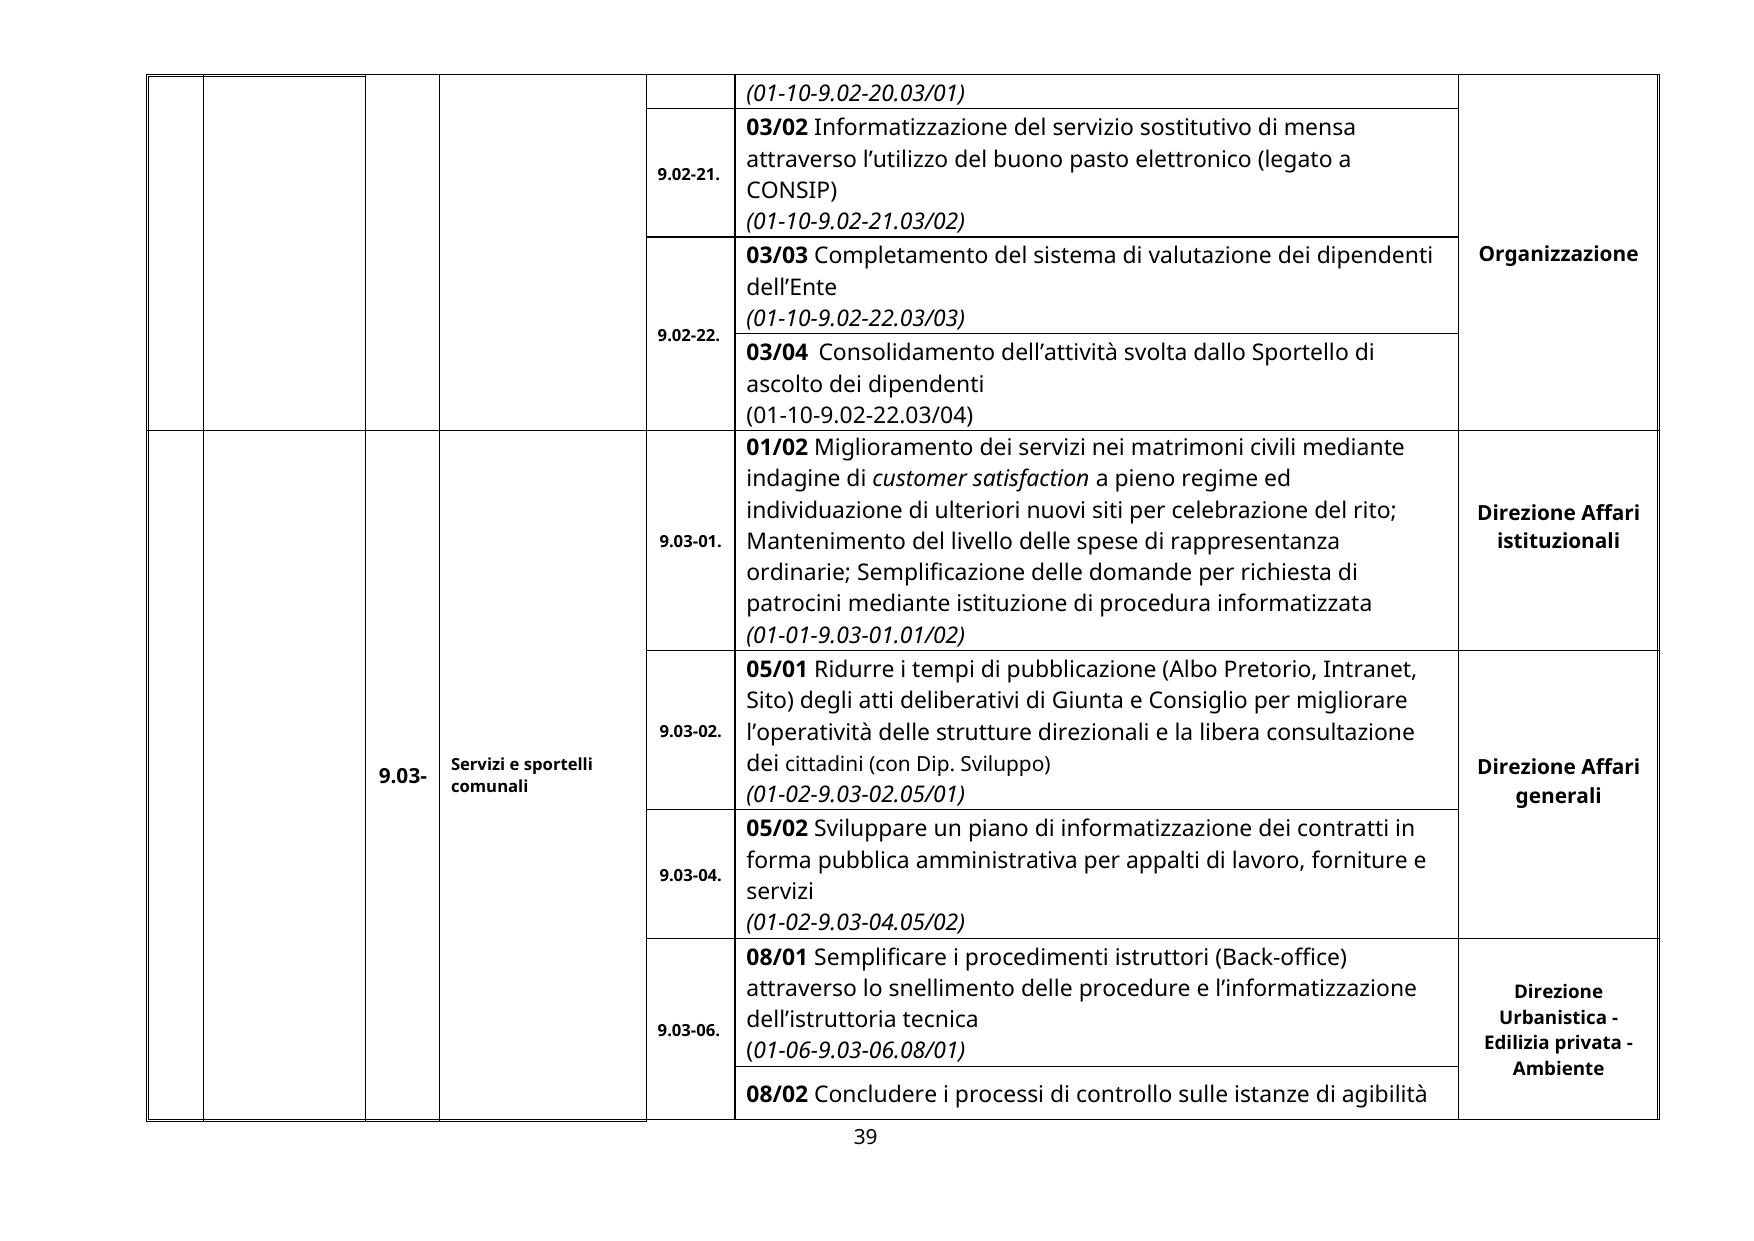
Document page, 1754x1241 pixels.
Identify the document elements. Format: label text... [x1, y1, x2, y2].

table_cell 9.03-06. [647, 939, 734, 1119]
table_cell 9.03-01. [647, 431, 734, 650]
table_cell Direzione Urbanistica - Edilizia privata - Ambiente [1459, 939, 1657, 1119]
table_cell [647, 75, 734, 108]
table_cell - Organizzazione [1459, 75, 1657, 430]
table_cell 9.02-22. [647, 238, 734, 430]
table_cell 9.03-02. [647, 651, 734, 809]
table_cell 08/02 Concludere i processi di controllo sulle istanze di agibilità [736, 1067, 1458, 1119]
table_cell [149, 431, 203, 1119]
table_cell 05/01 Ridurre i tempi di pubblicazione (Albo Pretorio, Intranet, Sito) degli atti deliberativi di Giunta e Consiglio per migliorare l’operatività delle strutture direzionali e la libera consultazione dei cittadini (con Dip. Sviluppo) (01-02-9.03-02.05/01) [736, 651, 1458, 809]
table_cell (01-10-9.02-20.03/01) [736, 75, 1458, 108]
table_cell [149, 77, 203, 430]
table_cell Servizi e sportelli comunali [440, 431, 646, 1119]
table_cell [204, 431, 365, 1119]
table_cell 08/01 Semplificare i procedimenti istruttori (Back-office) attraverso lo snellimento delle procedure e l’informatizzazione dell’istruttoria tecnica (01-06-9.03-06.08/01) [736, 939, 1458, 1066]
table_cell 9.03-04. [647, 810, 734, 937]
table_cell 9.03- [366, 431, 439, 1119]
table_cell Direzione Affari istituzionali [1459, 431, 1657, 650]
table_cell 9.02-21. [647, 109, 734, 236]
table_cell 03/04 Consolidamento dell’attività svolta dallo Sportello di ascolto dei dipendenti (01-10-9.02-22.03/04) [736, 334, 1458, 430]
table_cell [440, 75, 646, 430]
table_cell 03/02 Informatizzazione del servizio sostitutivo di mensa attraverso l’utilizzo del buono pasto elettronico (legato a CONSIP) (01-10-9.02-21.03/02) [736, 109, 1458, 236]
table_cell [204, 77, 365, 430]
table_cell 01/02 Miglioramento dei servizi nei matrimoni civili mediante indagine di customer satisfaction a pieno regime ed individuazione di ulteriori nuovi siti per celebrazione del rito; Mantenimento del livello delle spese di rappresentanza ordinarie; Semplificazione delle domande per richiesta di patrocini mediante istituzione di procedura informatizzata (01-01-9.03-01.01/02) [736, 431, 1458, 650]
table_cell [366, 75, 439, 430]
table_cell Direzione Affari generali [1459, 651, 1657, 937]
table_cell 05/02 Sviluppare un piano di informatizzazione dei contratti in forma pubblica amministrativa per appalti di lavoro, forniture e servizi (01-02-9.03-04.05/02) [736, 810, 1458, 937]
table_cell 03/03 Completamento del sistema di valutazione dei dipendenti dell’Ente (01-10-9.02-22.03/03) [736, 238, 1458, 333]
